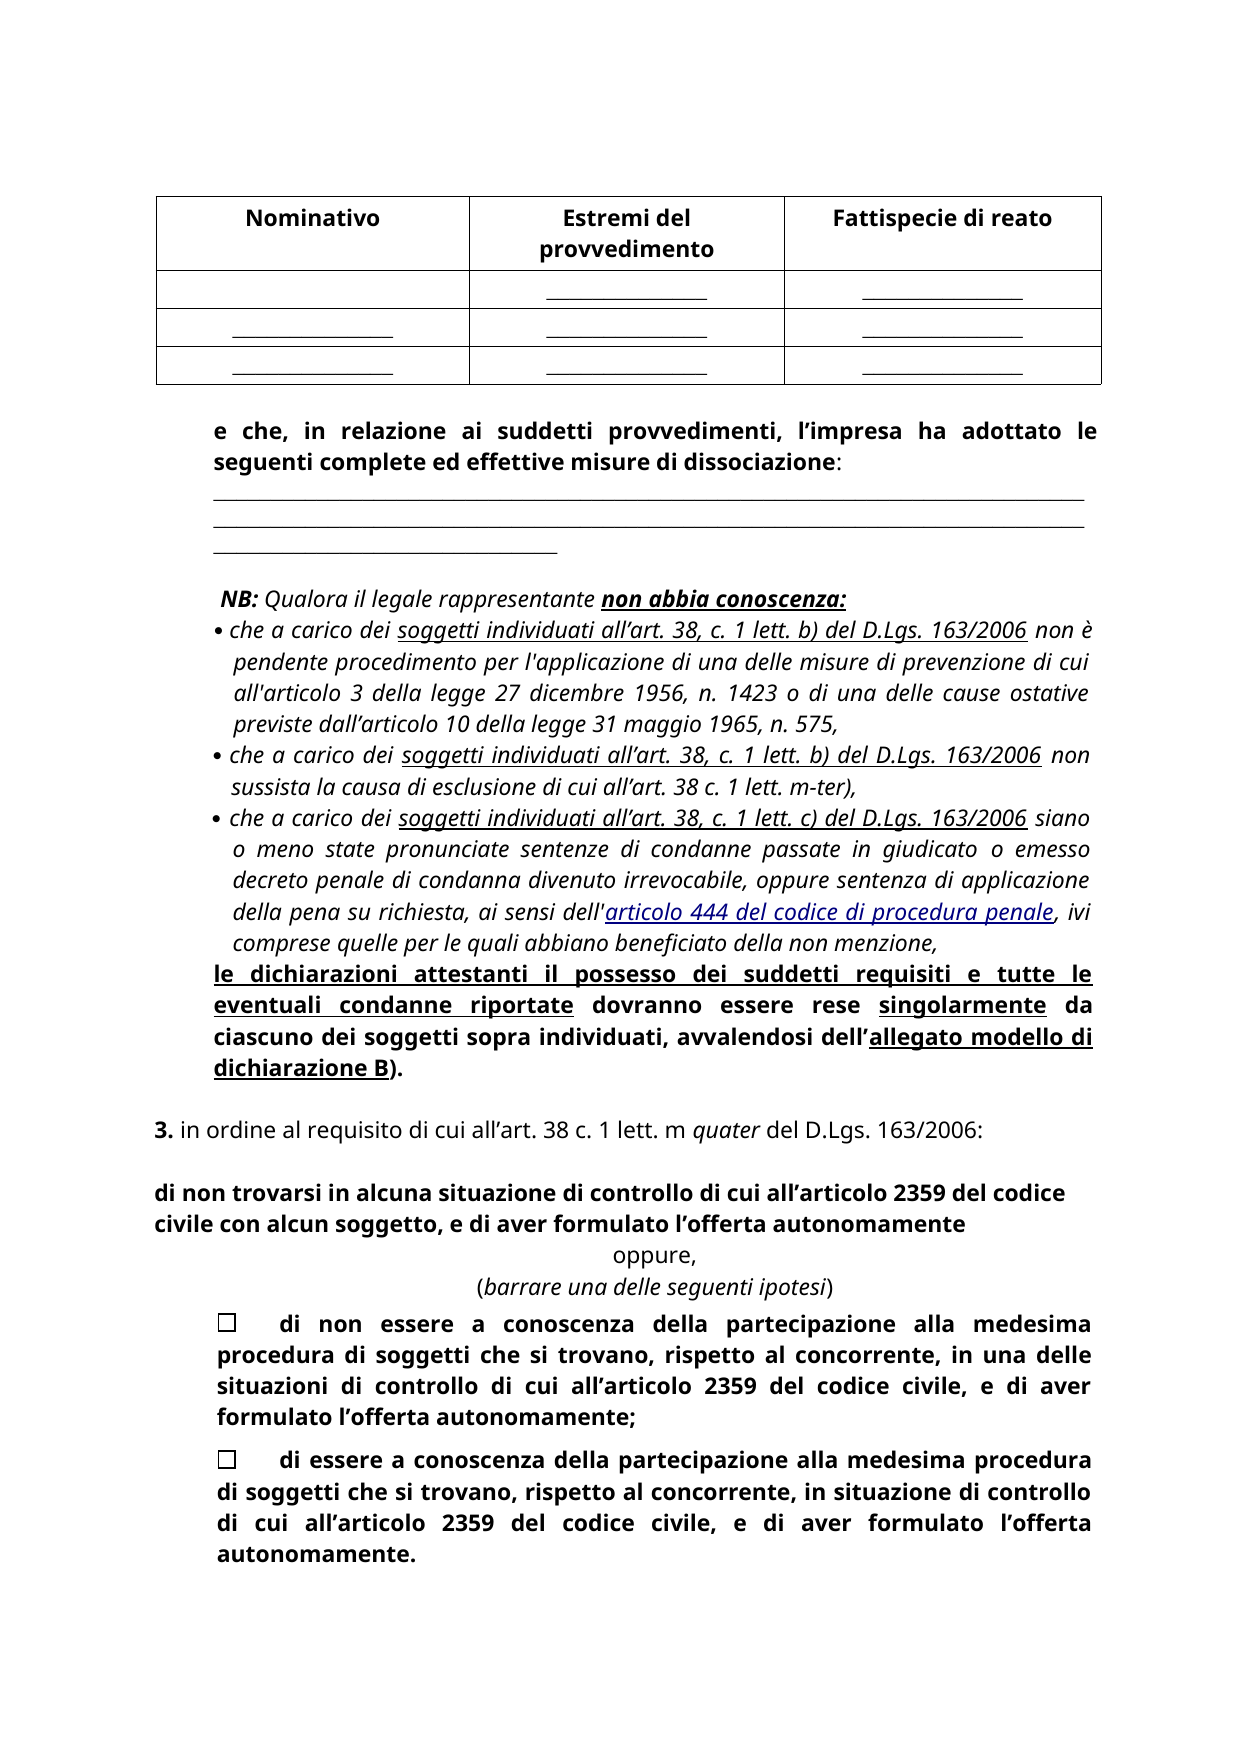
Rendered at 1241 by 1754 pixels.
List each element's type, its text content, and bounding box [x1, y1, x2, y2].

table_cell ______________ [470, 309, 784, 346]
text ______________________________________________________________________________________________________________________________________________________________________________________ [213, 477, 1093, 583]
table_cell ______________ [785, 271, 1101, 308]
text (barrare una delle seguenti ipotesi) [217, 1270, 1093, 1302]
table_cell [157, 271, 469, 308]
text oppure, [217, 1239, 1093, 1270]
list 3. in ordine al requisito di cui all’art. 38 c. 1 lett. m quater del D.Lgs. 163/2006: [154, 1114, 1093, 1145]
table_cell ______________ [157, 347, 469, 384]
list che a carico dei soggetti individuati all’art. 38, c. 1 lett. b) del D.Lgs. 163/2006 non sussista la causa di esclusione di cui all’art. 38 c. 1 lett. m-ter), [214, 739, 1093, 802]
table_cell ______________ [470, 347, 784, 384]
table_header Estremi del provvedimento [470, 197, 784, 270]
list che a carico dei soggetti individuati all’art. 38, c. 1 lett. b) del D.Lgs. 163/2006 non è pendente procedimento per l'applicazione di una delle misure di prevenzione di cui all'articolo 3 della legge 27 dicembre 1956, n. 1423 o di una delle cause ostative previste dall’articolo 10 della legge 31 maggio 1965, n. 575, [215, 614, 1093, 739]
table_cell ______________ [470, 271, 784, 308]
text di essere a conoscenza della partecipazione alla medesima procedura di soggetti che si trovano, rispetto al concorrente, in situazione di controllo di cui all’articolo 2359 del codice civile, e di aver formulato l’offerta autonomamente. [217, 1444, 1093, 1569]
list che a carico dei soggetti individuati all’art. 38, c. 1 lett. c) del D.Lgs. 163/2006 siano o meno state pronunciate sentenze di condanne passate in giudicato o emesso decreto penale di condanna divenuto irrevocabile, oppure sentenza di applicazione della pena su richiesta, ai sensi dell'articolo 444 del codice di procedura penale, ivi comprese quelle per le quali abbiano beneficiato della non menzione, [213, 802, 1093, 958]
table_header Nominativo [157, 197, 469, 270]
text NB: Qualora il legale rappresentante non abbia conoscenza: [213, 583, 1093, 614]
text di non essere a conoscenza della partecipazione alla medesima procedura di soggetti che si trovano, rispetto al concorrente, in una delle situazioni di controllo di cui all’articolo 2359 del codice civile, e di aver formulato l’offerta autonomamente; [217, 1308, 1093, 1433]
text le dichiarazioni attestanti il possesso dei suddetti requisiti e tutte le [213, 958, 1093, 984]
text eventuali condanne riportate dovranno essere rese singolarmente da ciascuno dei soggetti sopra individuati, avvalendosi dell’allegato modello di dichiarazione B). [213, 985, 1093, 1083]
table_cell ______________ [785, 347, 1101, 384]
text e che, in relazione ai suddetti provvedimenti, l’impresa ha adottato le seguenti complete ed effettive misure di dissociazione: [213, 415, 1098, 477]
text di non trovarsi in alcuna situazione di controllo di cui all’articolo 2359 del codice [154, 1177, 1093, 1208]
table_header Fattispecie di reato [785, 197, 1101, 270]
text civile con alcun soggetto, e di aver formulato l’offerta autonomamente [154, 1208, 1093, 1239]
table_cell ______________ [785, 309, 1101, 346]
table_cell ______________ [157, 309, 469, 346]
